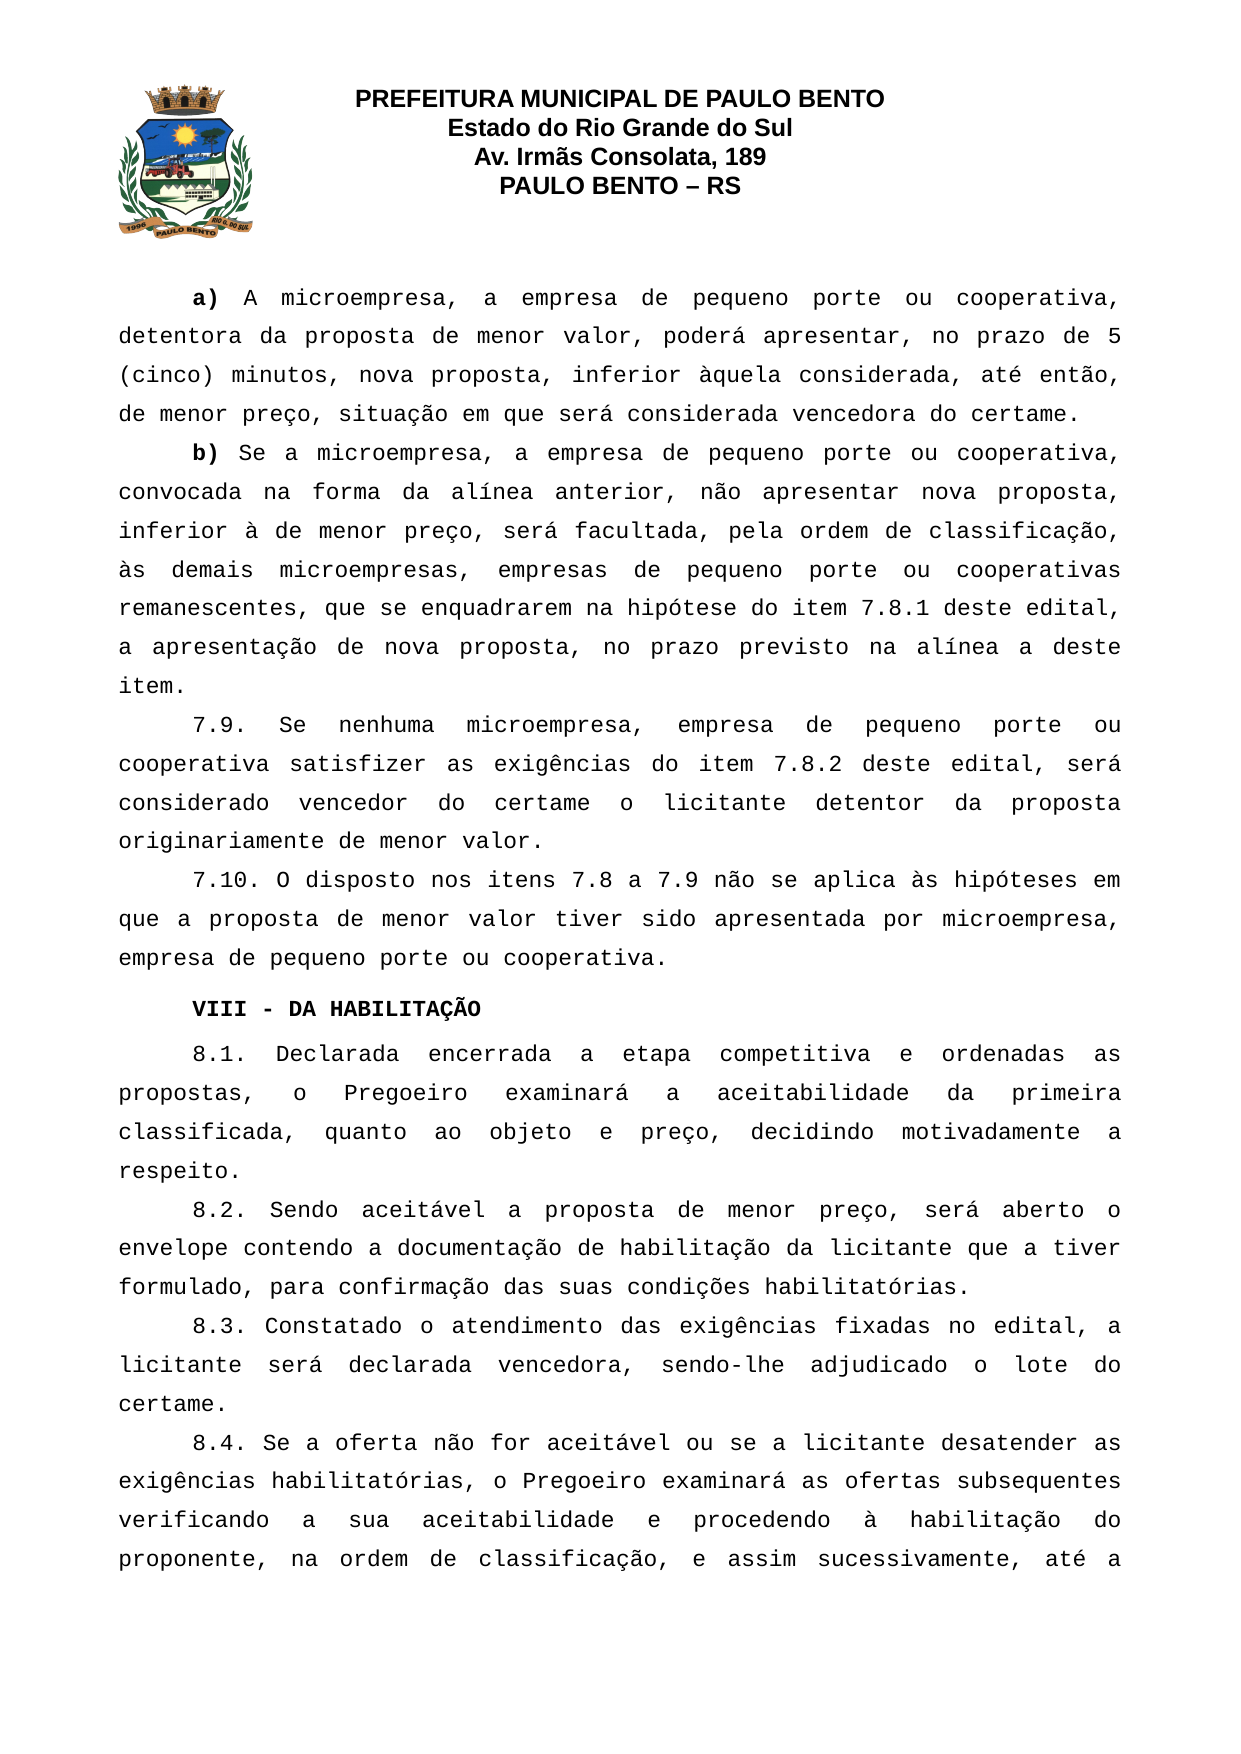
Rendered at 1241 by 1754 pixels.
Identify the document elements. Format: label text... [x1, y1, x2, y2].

picture [118, 84, 253, 239]
text 8.1. Declarada encerrada a etapa competitiva e ordenadas as propostas, o Pregoeiro examinará a aceitabilidade da primeira classificada, quanto ao objeto e preço, decidindo motivadamente a respeito. [118, 1042, 1122, 1185]
text a) A microempresa, a empresa de pequeno porte ou cooperativa, detentora da proposta de menor valor, poderá apresentar, no prazo de 5 (cinco) minutos, nova proposta, inferior àquela considerada, até então, de menor preço, situação em que será considerada vencedora do certame. [118, 286, 1122, 428]
text VIII - DA HABILITAÇÃO [118, 998, 1122, 1024]
text 7.9. Se nenhuma microempresa, empresa de pequeno porte ou cooperativa satisfizer as exigências do item 7.8.2 deste edital, será considerado vencedor do certame o licitante detentor da proposta originariamente de menor valor. [118, 713, 1122, 856]
text 8.3. Constatado o atendimento das exigências fixadas no edital, a licitante será declarada vencedora, sendo-lhe adjudicado o lote do certame. [118, 1314, 1122, 1418]
text b) Se a microempresa, a empresa de pequeno porte ou cooperativa, convocada na forma da alínea anterior, não apresentar nova proposta, inferior à de menor preço, será facultada, pela ordem de classificação, às demais microempresas, empresas de pequeno porte ou cooperativas remanescentes, que se enquadrarem na hipótese do item 7.8.1 deste edital, a apresentação de nova proposta, no prazo previsto na alínea a deste item. [118, 441, 1122, 700]
text 8.2. Sendo aceitável a proposta de menor preço, será aberto o envelope contendo a documentação de habilitação da licitante que a tiver formulado, para confirmação das suas condições habilitatórias. [118, 1198, 1122, 1302]
text 8.4. Se a oferta não for aceitável ou se a licitante desatender as exigências habilitatórias, o Pregoeiro examinará as ofertas subsequentes verificando a sua aceitabilidade e procedendo à habilitação do proponente, na ordem de classificação, e assim sucessivamente, até a [118, 1431, 1122, 1573]
text 7.10. O disposto nos itens 7.8 a 7.9 não se aplica às hipóteses em que a proposta de menor valor tiver sido apresentada por microempresa, empresa de pequeno porte ou cooperativa. [118, 869, 1122, 972]
